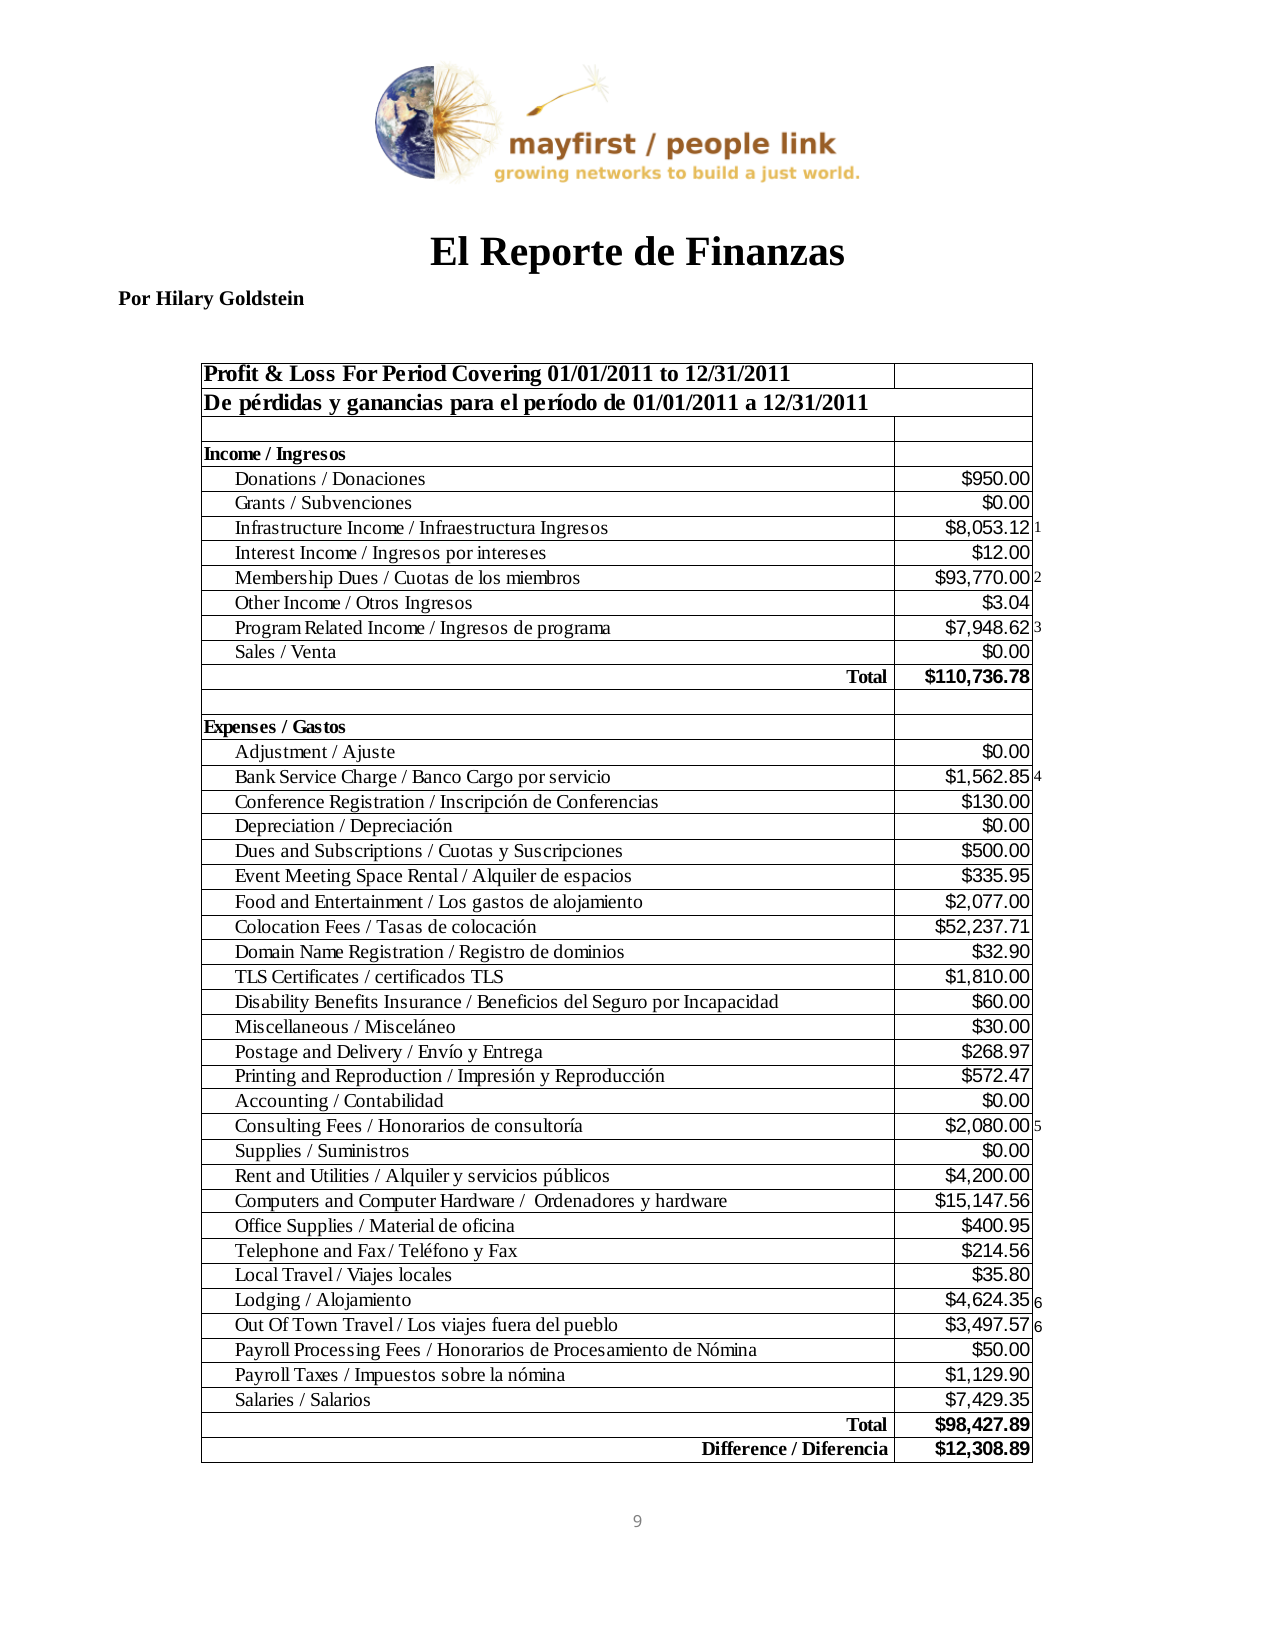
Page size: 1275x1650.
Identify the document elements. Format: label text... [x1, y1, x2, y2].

picture [371, 57, 864, 189]
subtitle El Reporte de Finanzas [118, 228, 1157, 275]
text Por Hilary Goldstein [118, 287, 1157, 310]
